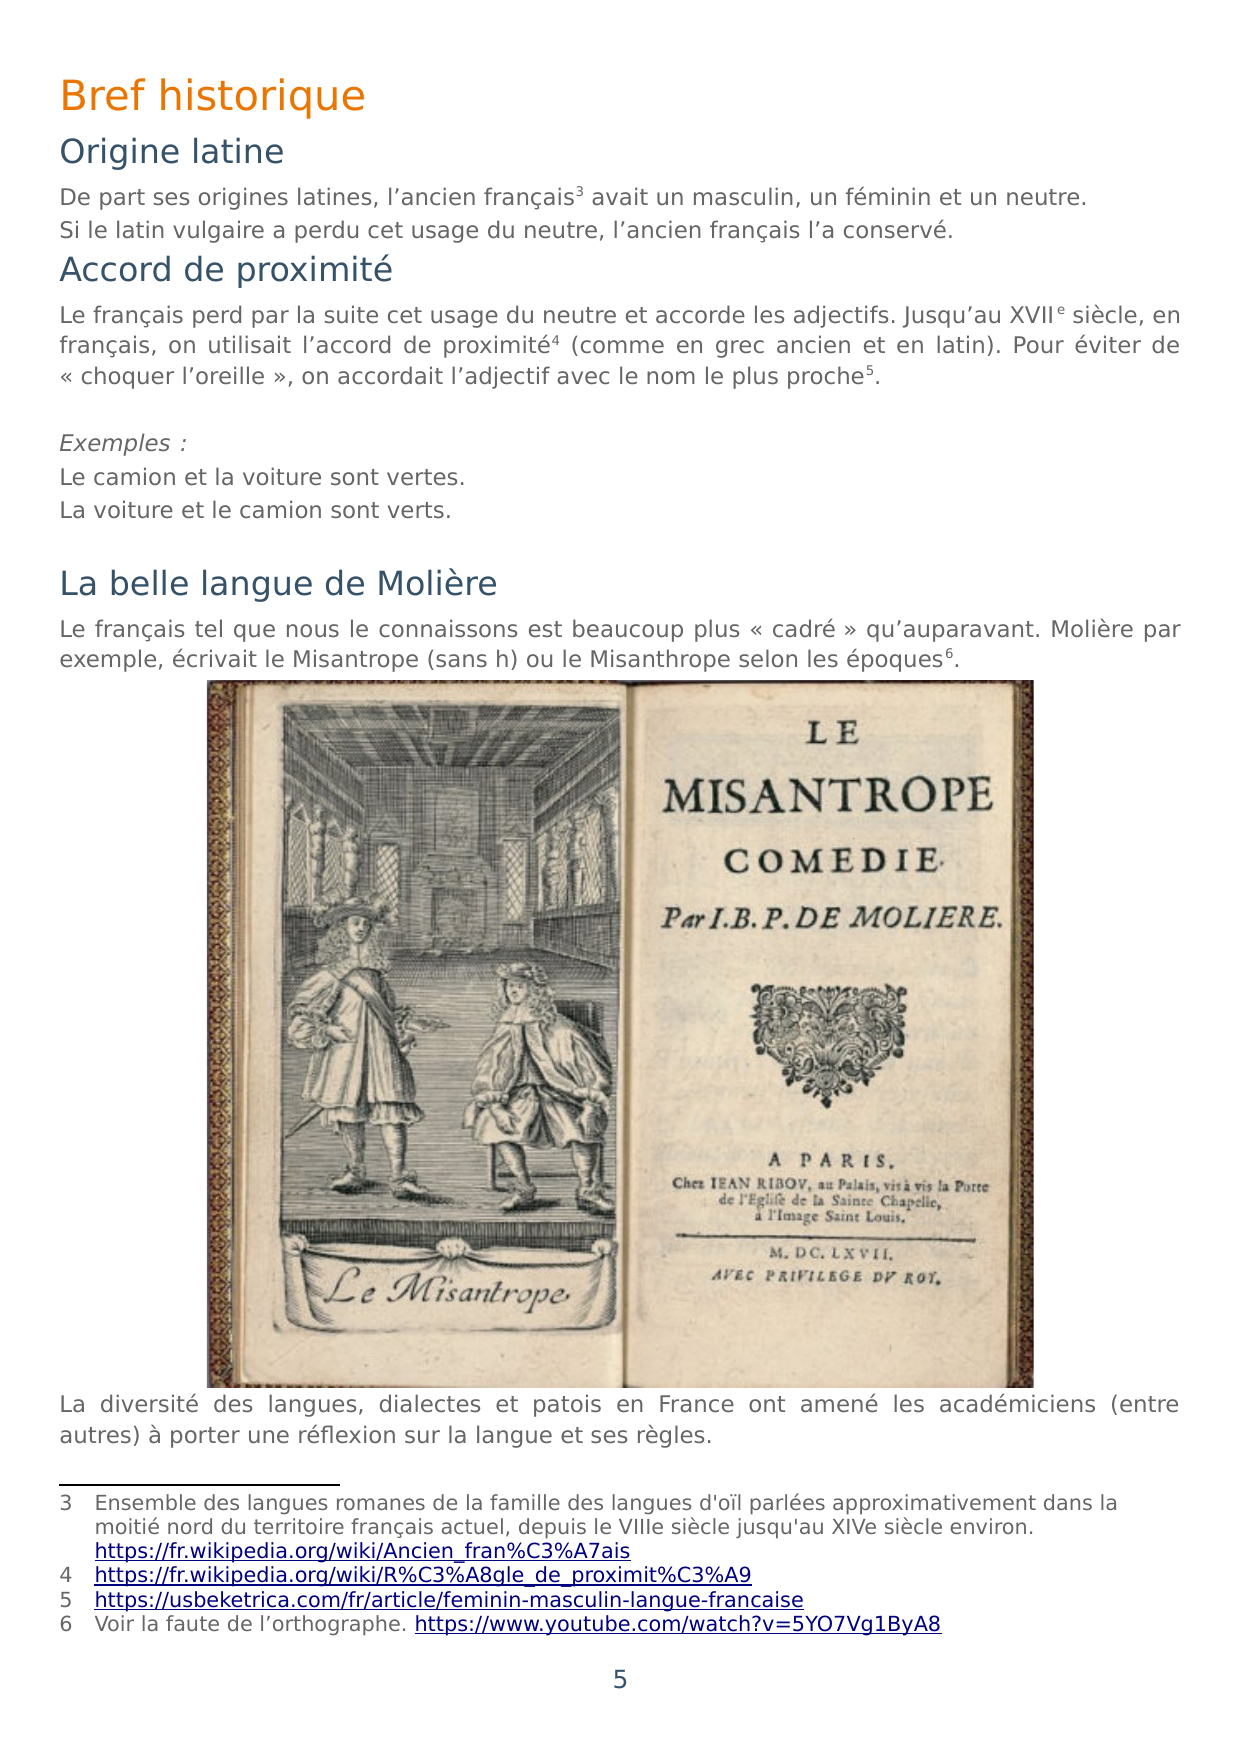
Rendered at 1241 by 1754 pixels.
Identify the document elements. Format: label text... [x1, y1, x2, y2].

text Le camion et la voiture sont vertes. [59, 464, 1181, 491]
subtitle Origine latine [59, 132, 1181, 171]
text Ensemble des langues romanes de la famille des langues d'oïl parlées approximativement dans la moitié nord du territoire français actuel, depuis le VIIIe siècle jusqu'au XIVe siècle environ. https://fr.wikipedia.org/wiki/Ancien_fran%C3%A7ais [59, 1491, 1181, 1563]
text La voiture et le camion sont verts. [59, 497, 1181, 524]
text La diversité des langues, dialectes et patois en France ont amené les académiciens (entre autres) à porter une réflexion sur la langue et ses règles. [59, 680, 1181, 1449]
subtitle Bref historique [59, 71, 1181, 120]
text https://fr.wikipedia.org/wiki/R%C3%A8gle_de_proximit%C3%A9 [59, 1563, 1181, 1588]
text Exemples : [59, 430, 1181, 457]
picture [206, 680, 1034, 1388]
text Le français tel que nous le connaissons est beaucoup plus « cadré » qu’auparavant. Molière par exemple, écrivait le Misantrope (sans h) ou le Misanthrope selon les époques. [59, 616, 1181, 673]
subtitle Accord de proximité [59, 251, 1181, 289]
subtitle La belle langue de Molière [59, 564, 1181, 603]
text Voir la faute de l’orthographe. https://www.youtube.com/watch?v=5YO7Vg1ByA8 [59, 1612, 1181, 1636]
text https://usbeketrica.com/fr/article/feminin-masculin-langue-francaise [59, 1588, 1181, 1612]
text De part ses origines latines, l’ancien français avait un masculin, un féminin et un neutre. [59, 184, 1181, 210]
text Le français perd par la suite cet usage du neutre et accorde les adjectifs. Jusqu’au XVIIe siècle, en français, on utilisait l’accord de proximité (comme en grec ancien et en latin). Pour éviter de « choquer l’oreille », on accordait l’adjectif avec le nom le plus proche. [59, 302, 1181, 390]
text Si le latin vulgaire a perdu cet usage du neutre, l’ancien français l’a conservé. [59, 217, 1181, 244]
